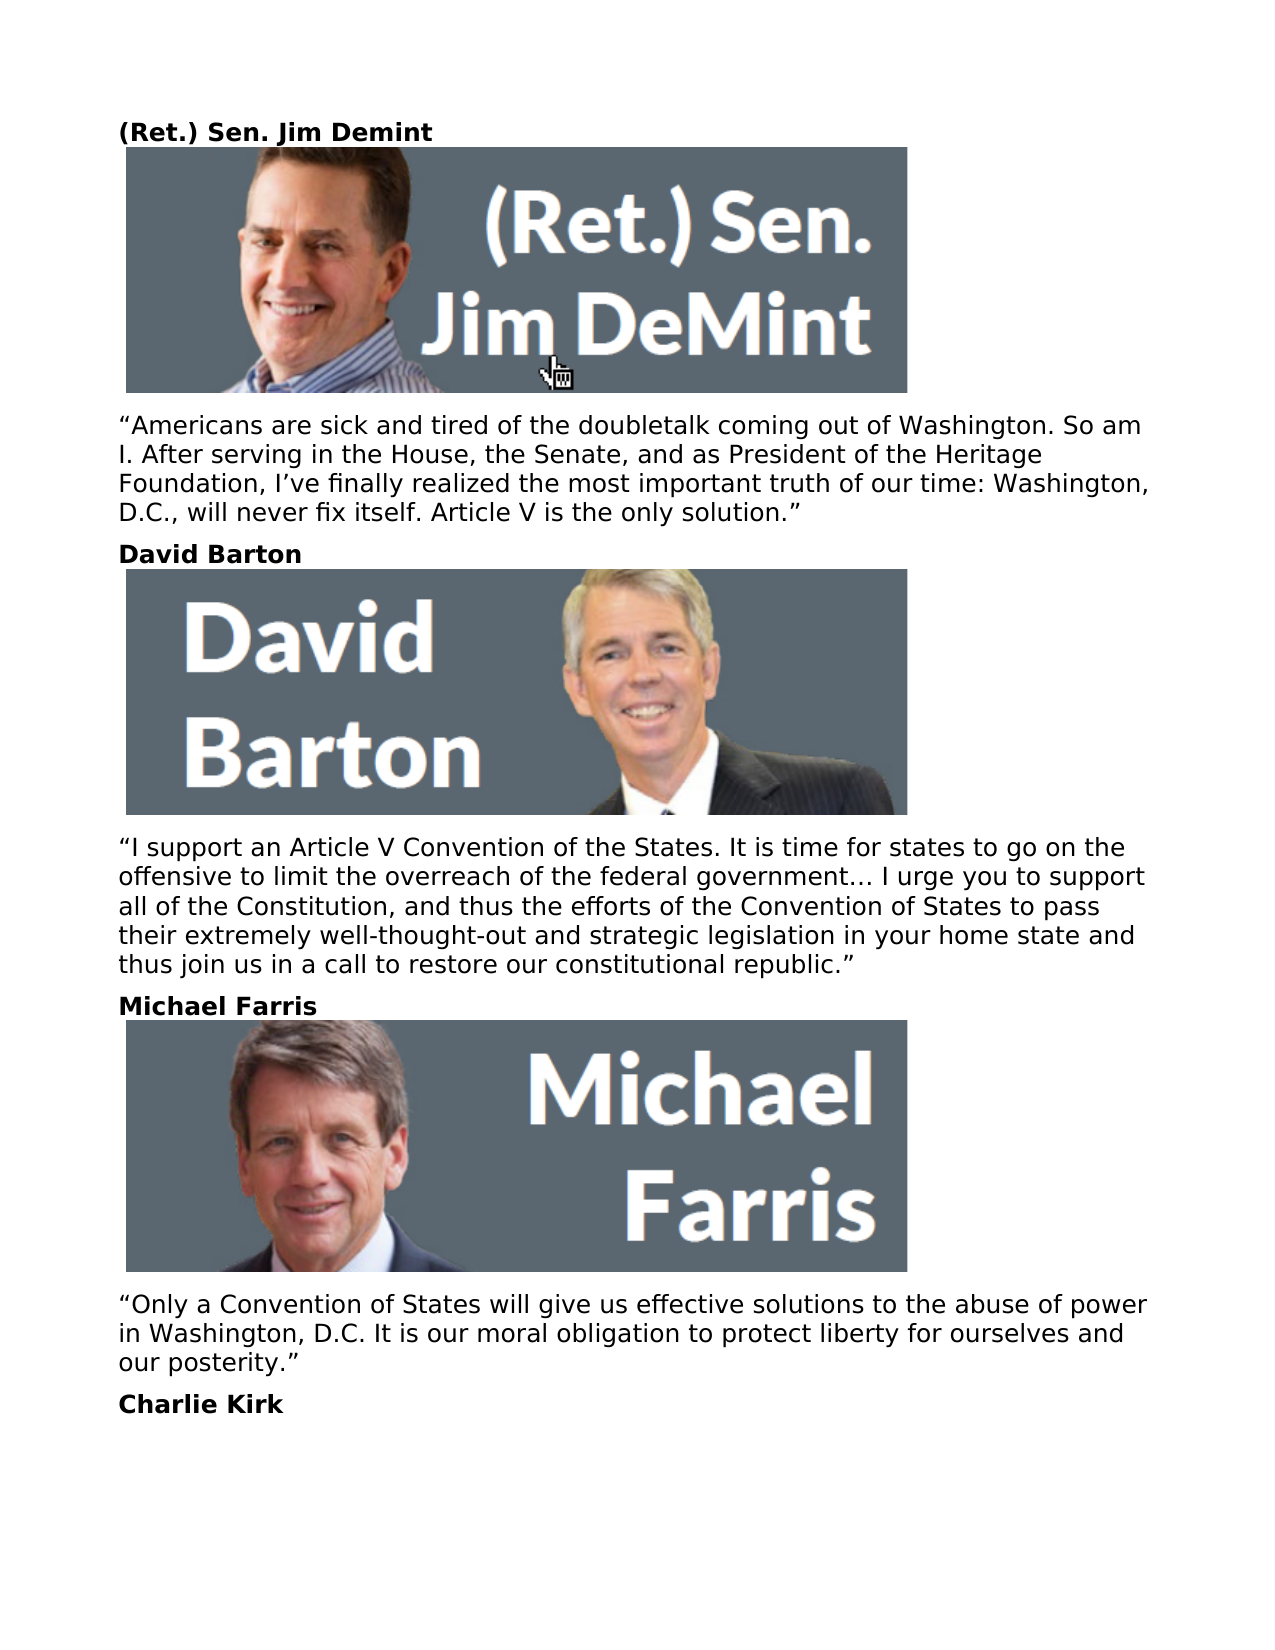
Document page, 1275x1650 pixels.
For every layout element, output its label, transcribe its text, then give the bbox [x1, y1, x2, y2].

text “I support an Article V Convention of the States. It is time for states to go on the offensive to limit the overreach of the federal government… I urge you to support all of the Constitution, and thus the efforts of the Convention of States to pass their extremely well-thought-out and strategic legislation in your home state and thus join us in a call to restore our constitutional republic.” [118, 833, 1157, 979]
text Charlie Kirk [118, 1390, 1157, 1419]
text “Americans are sick and tired of the doubletalk coming out of Washington. So am I. After serving in the House, the Senate, and as President of the Heritage Foundation, I’ve finally realized the most important truth of our time: Washington, D.C., will never fix itself. Article V is the only solution.” [118, 411, 1157, 528]
picture [126, 569, 908, 815]
picture [126, 147, 908, 393]
text Michael Farris [118, 992, 1157, 1277]
text (Ret.) Sen. Jim Demint [118, 118, 1157, 399]
picture [126, 1020, 908, 1272]
text David Barton [118, 540, 1157, 821]
text “Only a Convention of States will give us effective solutions to the abuse of power in Washington, D.C. It is our moral obligation to protect liberty for ourselves and our posterity.” [118, 1290, 1157, 1377]
